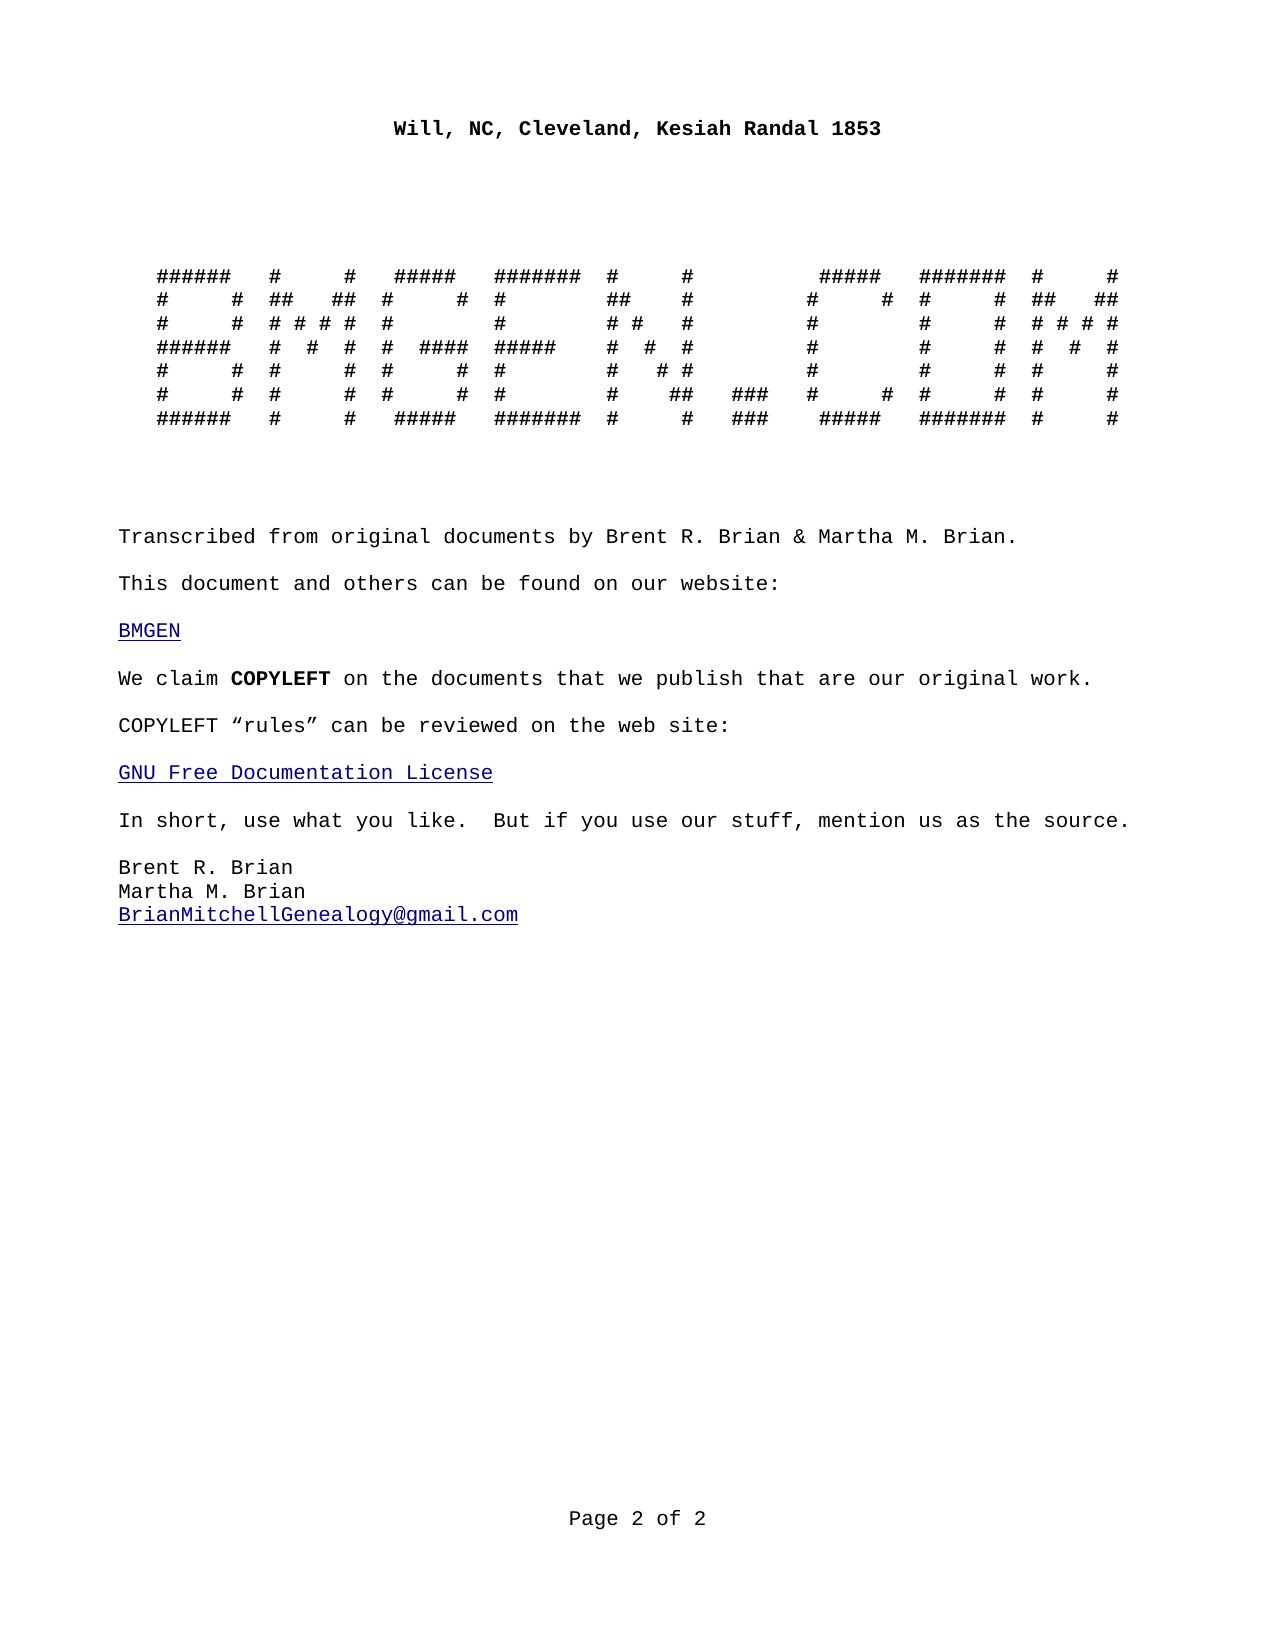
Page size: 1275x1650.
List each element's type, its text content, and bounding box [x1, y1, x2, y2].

text In short, use what you like. But if you use our stuff, mention us as the source. [118, 810, 1157, 833]
text This document and others can be found on our website: [118, 573, 1157, 597]
text # # ## ## # # # ## # # # # # ## ## [118, 289, 1157, 313]
text # # # # # # # # # # # # # # # # # # [118, 313, 1157, 337]
text Brent R. Brian [118, 857, 1157, 881]
text BrianMitchellGenealogy@gmail.com [118, 904, 1157, 928]
text ###### # # # # #### ##### # # # # # # # # # [118, 337, 1157, 360]
text # # # # # # # # # # # # # # # [118, 360, 1157, 384]
text BMGEN [118, 621, 1157, 644]
text COPYLEFT “rules” can be reviewed on the web site: [118, 715, 1157, 739]
text ###### # # ##### ####### # # ### ##### ####### # # [118, 408, 1157, 431]
text Transcribed from original documents by Brent R. Brian & Martha M. Brian. [118, 526, 1157, 549]
text GNU Free Documentation License [118, 762, 1157, 786]
text ###### # # ##### ####### # # ##### ####### # # [118, 266, 1157, 289]
text # # # # # # # # ## ### # # # # # # [118, 384, 1157, 408]
text We claim COPYLEFT on the documents that we publish that are our original work. [118, 668, 1157, 691]
text Martha M. Brian [118, 881, 1157, 904]
